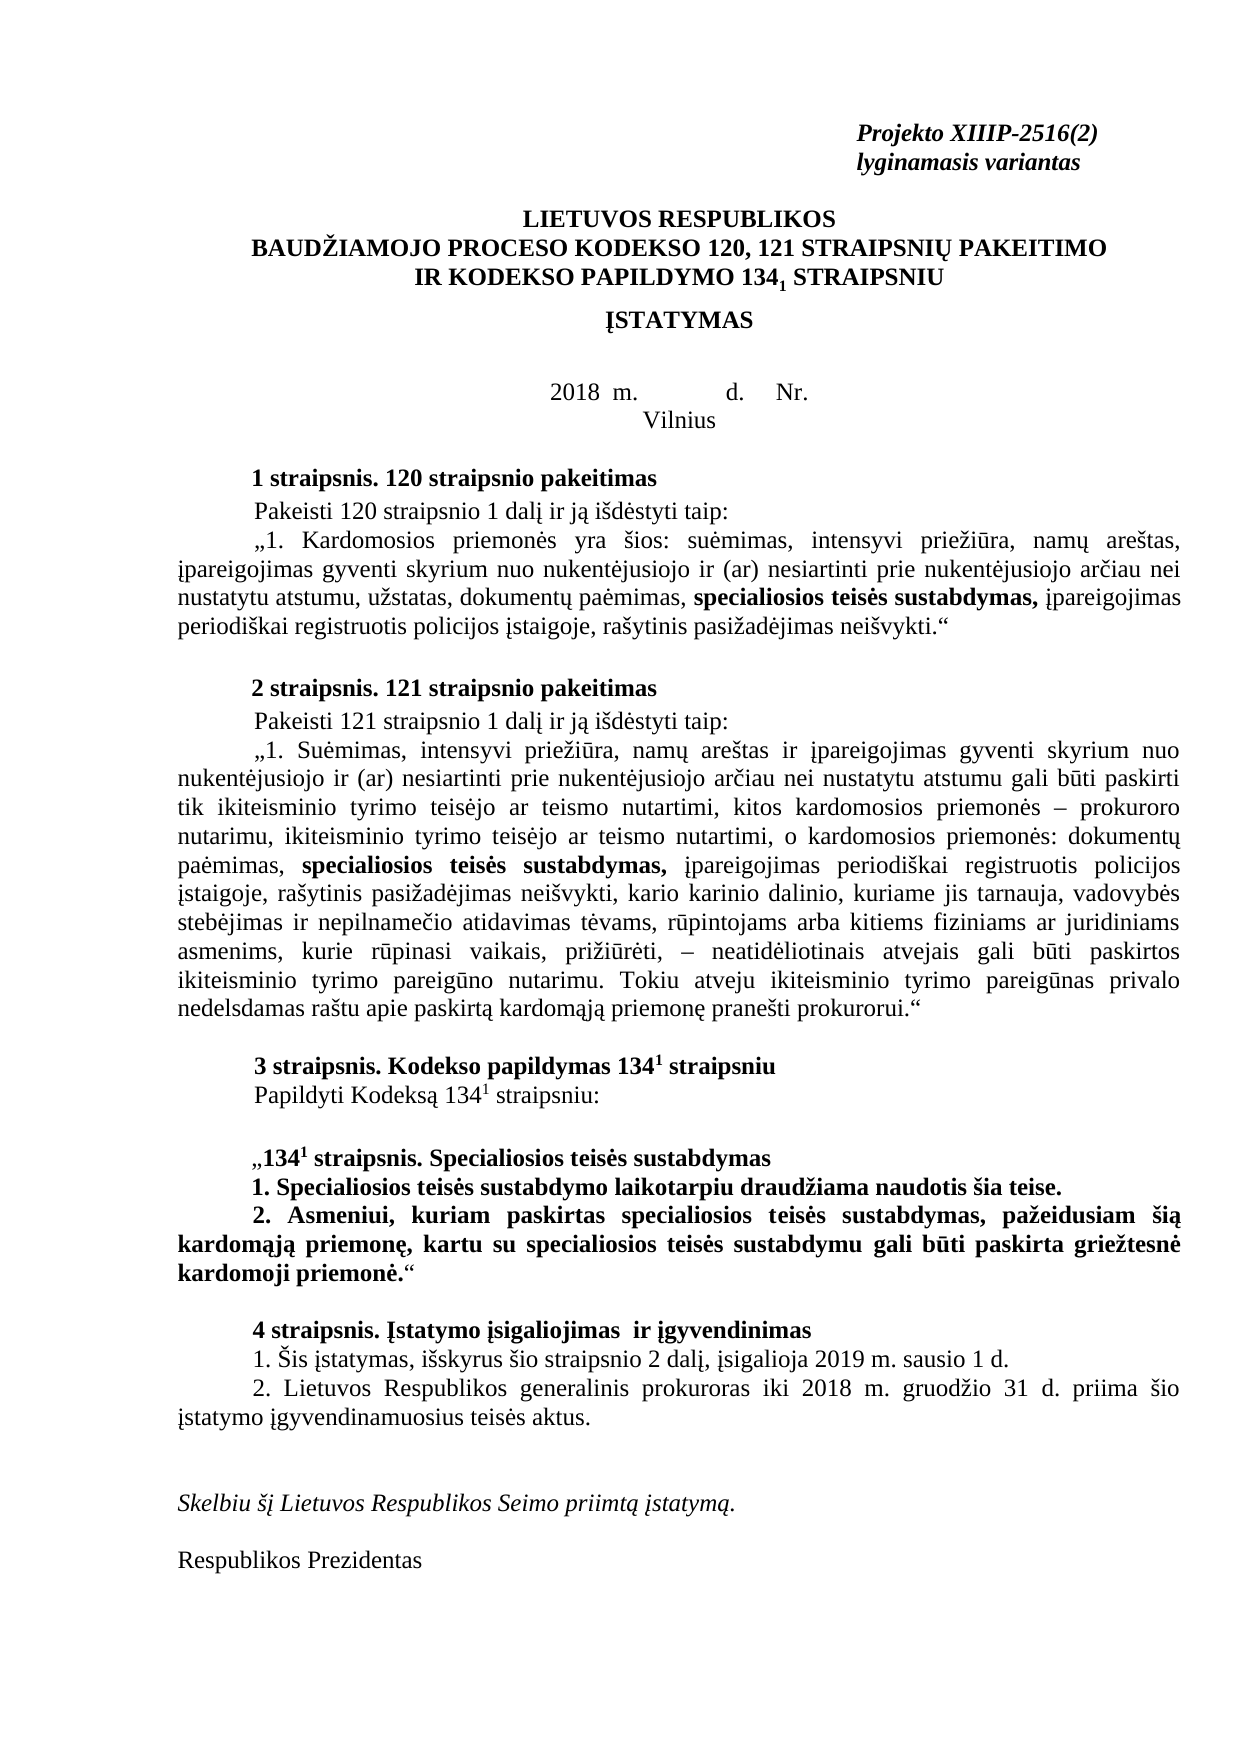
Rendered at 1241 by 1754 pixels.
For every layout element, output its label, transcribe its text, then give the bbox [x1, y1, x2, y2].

text 4 straipsnis. Įstatymo įsigaliojimas ir įgyvendinimas [177, 1315, 1181, 1344]
text Pakeisti 121 straipsnio 1 dalį ir ją išdėstyti taip: [177, 706, 1181, 735]
text ĮSTATYMAS [177, 305, 1181, 348]
text „1. Kardomosios priemonės yra šios: suėmimas, intensyvi priežiūra, namų areštas, įpareigojimas gyventi skyrium nuo nukentėjusiojo ir (ar) nesiartinti prie nukentėjusiojo arčiau nei nustatytu atstumu, užstatas, dokumentų paėmimas, specialiosios teisės sustabdymas, įpareigojimas periodiškai registruotis policijos įstaigoje, rašytinis pasižadėjimas neišvykti.“ [177, 525, 1181, 640]
text Vilnius [177, 406, 1181, 434]
text 3 straipsnis. Kodekso papildymas 1341 straipsniu [177, 1051, 1181, 1080]
text Papildyti Kodeksą 1341 straipsniu: [177, 1080, 1181, 1108]
text Skelbiu šį Lietuvos Respublikos Seimo priimtą įstatymą. [177, 1488, 1181, 1517]
text Respublikos Prezidentas [177, 1545, 1181, 1574]
text Pakeisti 120 straipsnio 1 dalį ir ją išdėstyti taip: [177, 496, 1181, 525]
text 2018 m. d. Nr. [177, 377, 1181, 406]
text 1. Specialiosios teisės sustabdymo laikotarpiu draudžiama naudotis šia teise. [177, 1172, 1181, 1200]
text IR KODEKSO PAPILDYMO 1341 STRAIPSNIU [177, 262, 1181, 305]
text LIETUVOS RESPUBLIKOS [177, 204, 1181, 233]
text „1341 straipsnis. Specialiosios teisės sustabdymas [177, 1108, 1181, 1172]
text 1. Šis įstatymas, išskyrus šio straipsnio 2 dalį, įsigalioja 2019 m. sausio 1 d. [177, 1344, 1181, 1373]
text „1. Suėmimas, intensyvi priežiūra, namų areštas ir įpareigojimas gyventi skyrium nuo nukentėjusiojo ir (ar) nesiartinti prie nukentėjusiojo arčiau nei nustatytu atstumu gali būti paskirti tik ikiteisminio tyrimo teisėjo ar teismo nutartimi, kitos kardomosios priemonės – prokuroro nutarimu, ikiteisminio tyrimo teisėjo ar teismo nutartimi, o kardomosios priemonės: dokumentų paėmimas, specialiosios teisės sustabdymas, įpareigojimas periodiškai registruotis policijos įstaigoje, rašytinis pasižadėjimas neišvykti, kario karinio dalinio, kuriame jis tarnauja, vadovybės stebėjimas ir nepilnamečio atidavimas tėvams, rūpintojams arba kitiems fiziniams ar juridiniams asmenims, kurie rūpinasi vaikais, prižiūrėti, – neatidėliotinais atvejais gali būti paskirtos ikiteisminio tyrimo pareigūno nutarimu. Tokiu atveju ikiteisminio tyrimo pareigūnas privalo nedelsdamas raštu apie paskirtą kardomąją priemonę pranešti prokurorui.“ [177, 735, 1181, 1022]
text 2 straipsnis. 121 straipsnio pakeitimas [177, 673, 1181, 702]
text 2. Asmeniui, kuriam paskirtas specialiosios teisės sustabdymas, pažeidusiam šią kardomąją priemonę, kartu su specialiosios teisės sustabdymu gali būti paskirta griežtesnė kardomoji priemonė.“ [177, 1200, 1181, 1287]
text BAUDŽIAMOJO PROCESO KODEKSO 120, 121 STRAIPSNIŲ PAKEITIMO [177, 233, 1181, 262]
text 2. Lietuvos Respublikos generalinis prokuroras iki 2018 m. gruodžio 31 d. priima šio įstatymo įgyvendinamuosius teisės aktus. [177, 1373, 1181, 1430]
text 1 straipsnis. 120 straipsnio pakeitimas [177, 463, 1181, 492]
